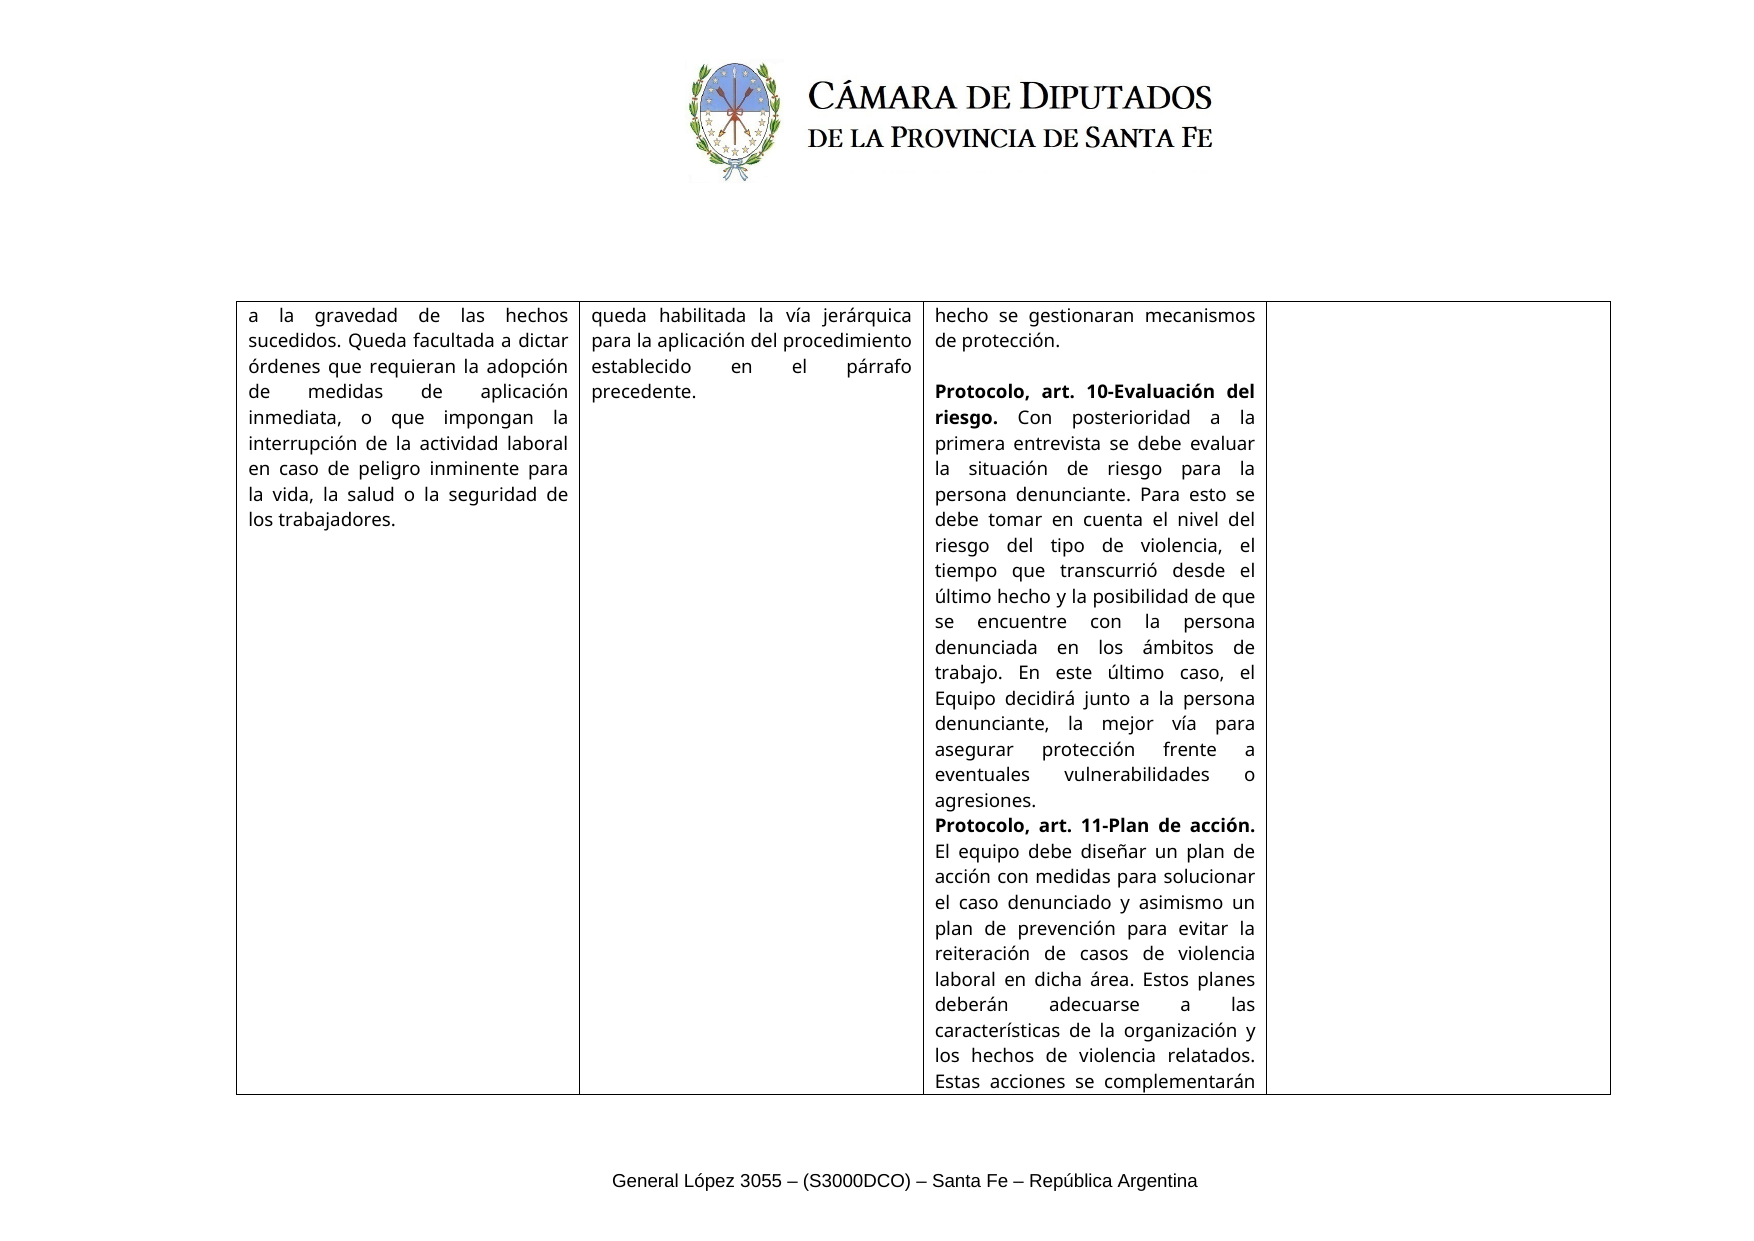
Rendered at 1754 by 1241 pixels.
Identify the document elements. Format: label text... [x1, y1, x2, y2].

table_cell queda habilitada la vía jerárquica para la aplicación del procedimiento establecido en el párrafo precedente. [580, 302, 923, 1093]
table_cell a la gravedad de las hechos sucedidos. Queda facultada a dictar órdenes que requieran la adopción de medidas de aplicación inmediata, o que impongan la interrupción de la actividad laboral en caso de peligro inminente para la vida, la salud o la seguridad de los trabajadores. [237, 302, 579, 1093]
picture [685, 59, 1217, 183]
table_cell [1267, 302, 1610, 1093]
table_cell hecho se gestionaran mecanismos de protección. Protocolo, art. 10-Evaluación del riesgo. Con posterioridad a la primera entrevista se debe evaluar la situación de riesgo para la persona denunciante. Para esto se debe tomar en cuenta el nivel del riesgo del tipo de violencia, el tiempo que transcurrió desde el último hecho y la posibilidad de que se encuentre con la persona denunciada en los ámbitos de trabajo. En este último caso, el Equipo decidirá junto a la persona denunciante, la mejor vía para asegurar protección frente a eventuales vulnerabilidades o agresiones. Protocolo, art. 11-Plan de acción. El equipo debe diseñar un plan de acción con medidas para solucionar el caso denunciado y asimismo un plan de prevención para evitar la reiteración de casos de violencia laboral en dicha área. Estos planes deberán adecuarse a las características de la organización y los hechos de violencia relatados. Estas acciones se complementarán [924, 302, 1266, 1093]
